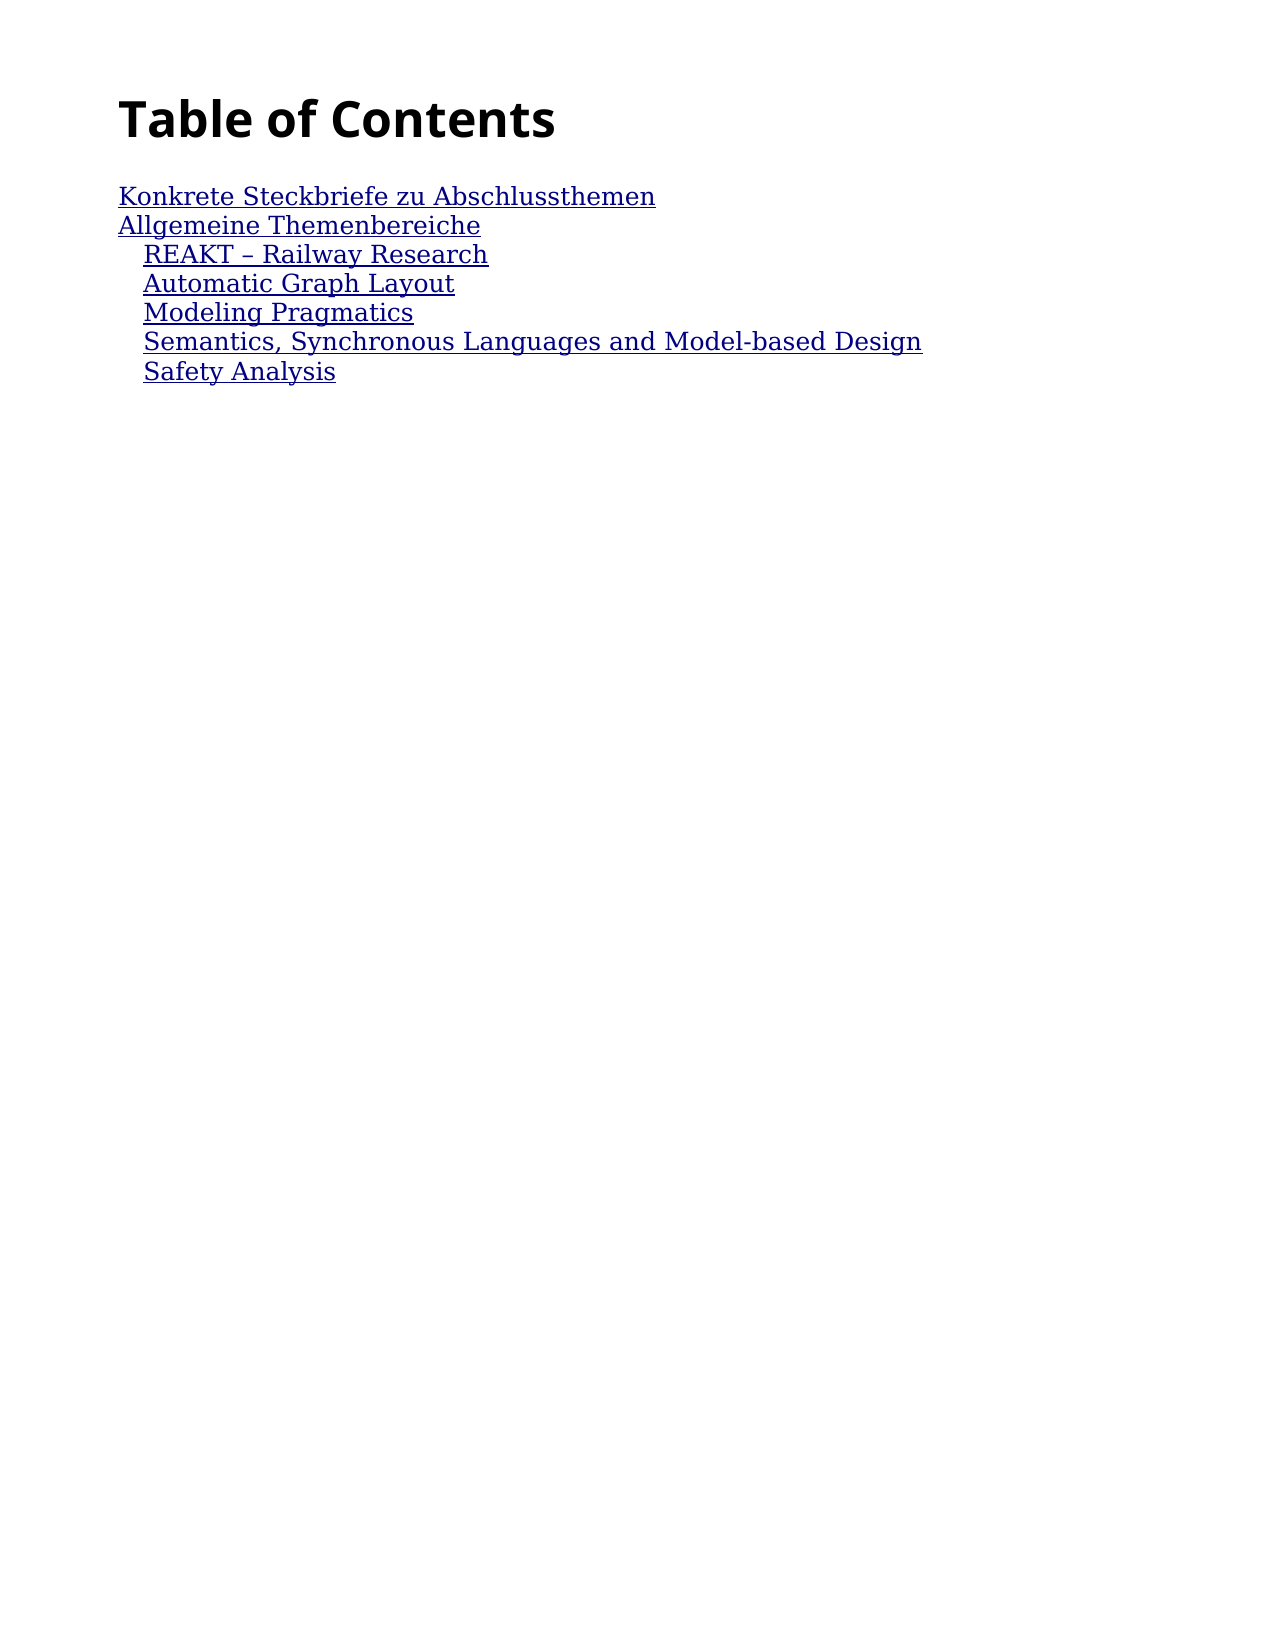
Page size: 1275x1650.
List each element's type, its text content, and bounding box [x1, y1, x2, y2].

text Semantics, Synchronous Languages and Model-based Design [143, 327, 1216, 357]
text Automatic Graph Layout [143, 269, 1216, 298]
subtitle Table of Contents [118, 84, 1216, 152]
text Allgemeine Themenbereiche [118, 211, 1216, 240]
text Safety Analysis [143, 357, 1216, 386]
text REAKT – Railway Research [143, 240, 1216, 269]
text Konkrete Steckbriefe zu Abschlussthemen [118, 182, 1216, 211]
text Modeling Pragmatics [143, 298, 1216, 327]
